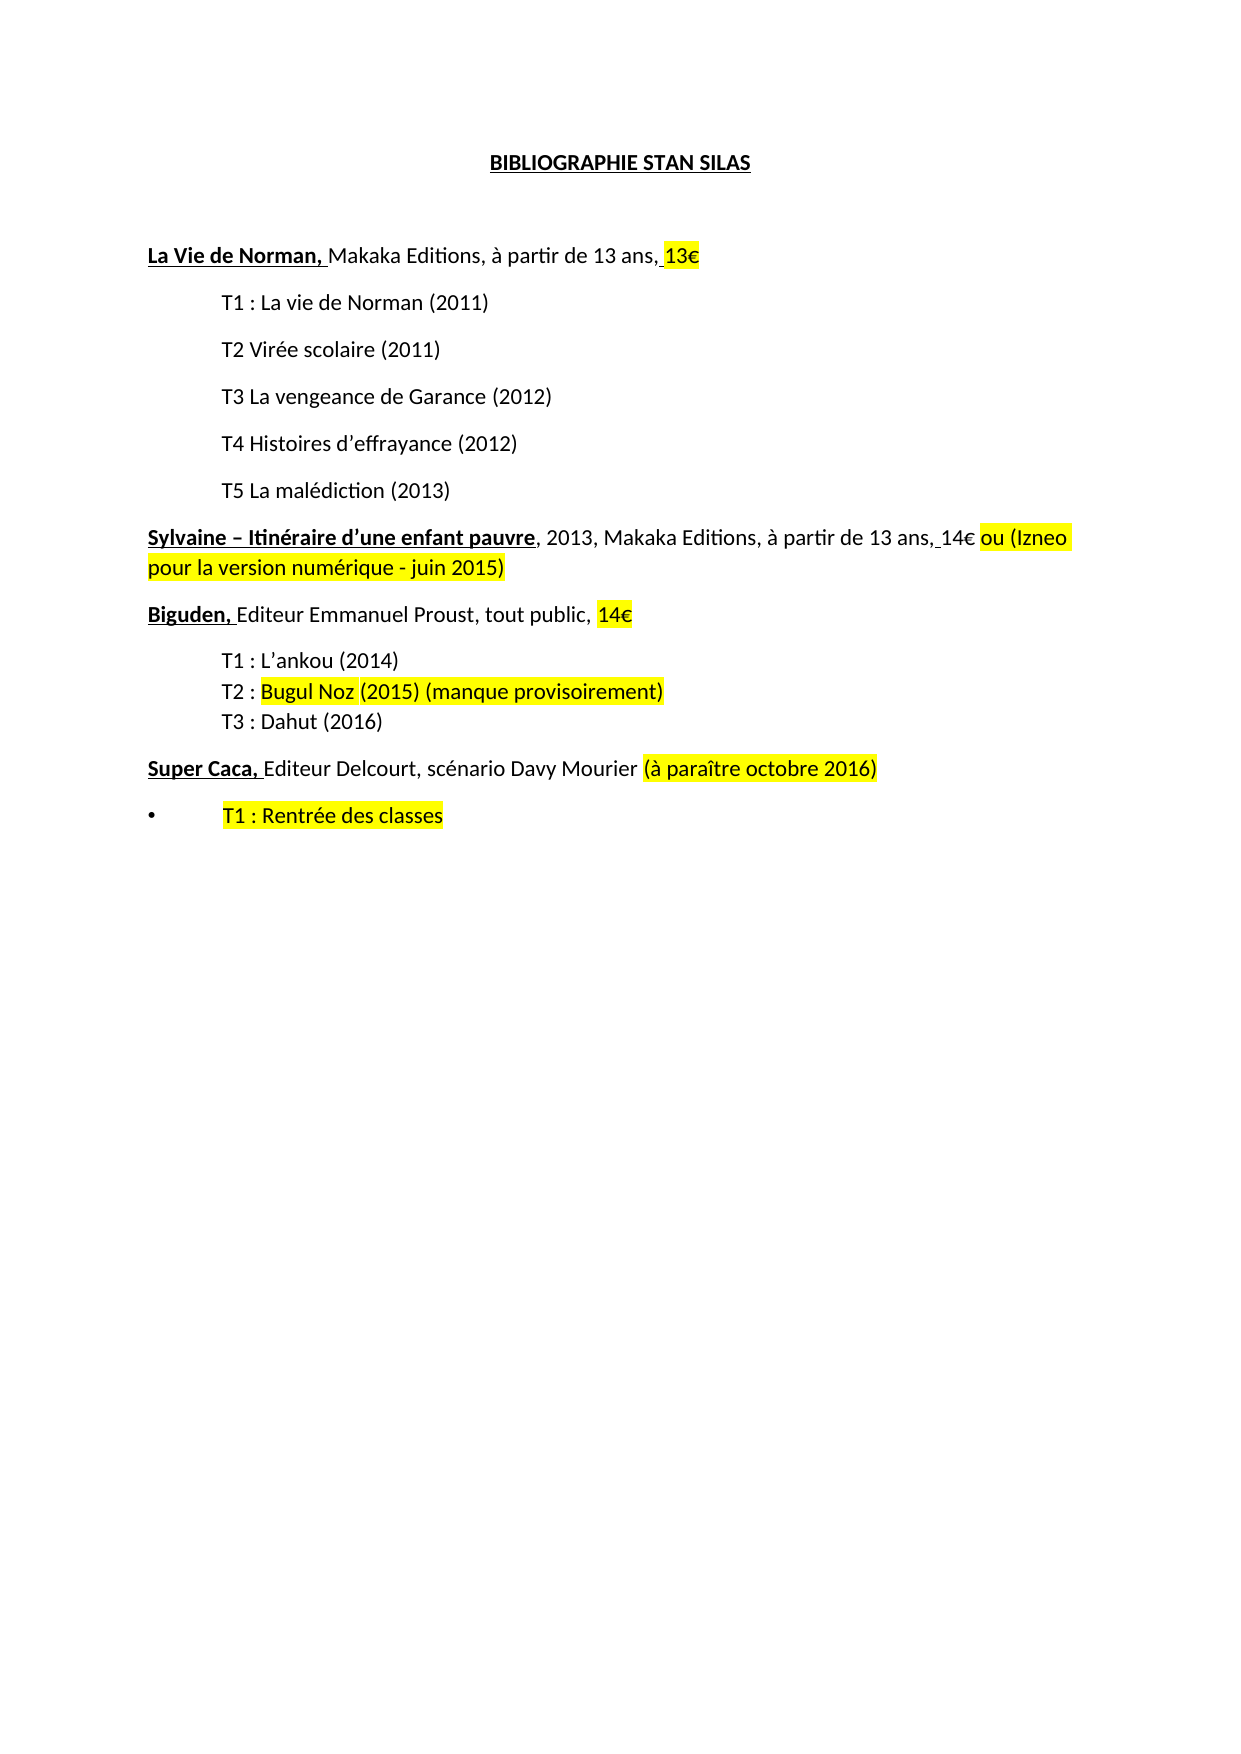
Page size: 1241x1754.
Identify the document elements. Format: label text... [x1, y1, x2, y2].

text Super Caca, Editeur Delcourt, scénario Davy Mourier (à paraître octobre 2016) [148, 754, 1093, 782]
text La Vie de Norman, Makaka Editions, à partir de 13 ans, 13€ [148, 241, 1093, 269]
text Biguden, Editeur Emmanuel Proust, tout public, 14€ [148, 600, 1093, 628]
text T2 Virée scolaire (2011) [148, 335, 1093, 363]
text BIBLIOGRAPHIE STAN SILAS [148, 148, 1093, 176]
text T1 : L’ankou (2014) T2 : Bugul Noz (2015) (manque provisoirement) T3 : Dahut (2016) [221, 647, 1093, 735]
text T3 La vengeance de Garance (2012) [148, 382, 1093, 410]
text T4 Histoires d’effrayance (2012) [148, 429, 1093, 457]
list T1 : Rentrée des classes [148, 801, 1093, 829]
text T1 : La vie de Norman (2011) [148, 288, 1093, 316]
text T5 La malédiction (2013) [148, 476, 1093, 504]
text Sylvaine – Itinéraire d’une enfant pauvre, 2013, Makaka Editions, à partir de 13 ans, 14€ ou (Izneo pour la version numérique - juin 2015) [148, 523, 1093, 581]
